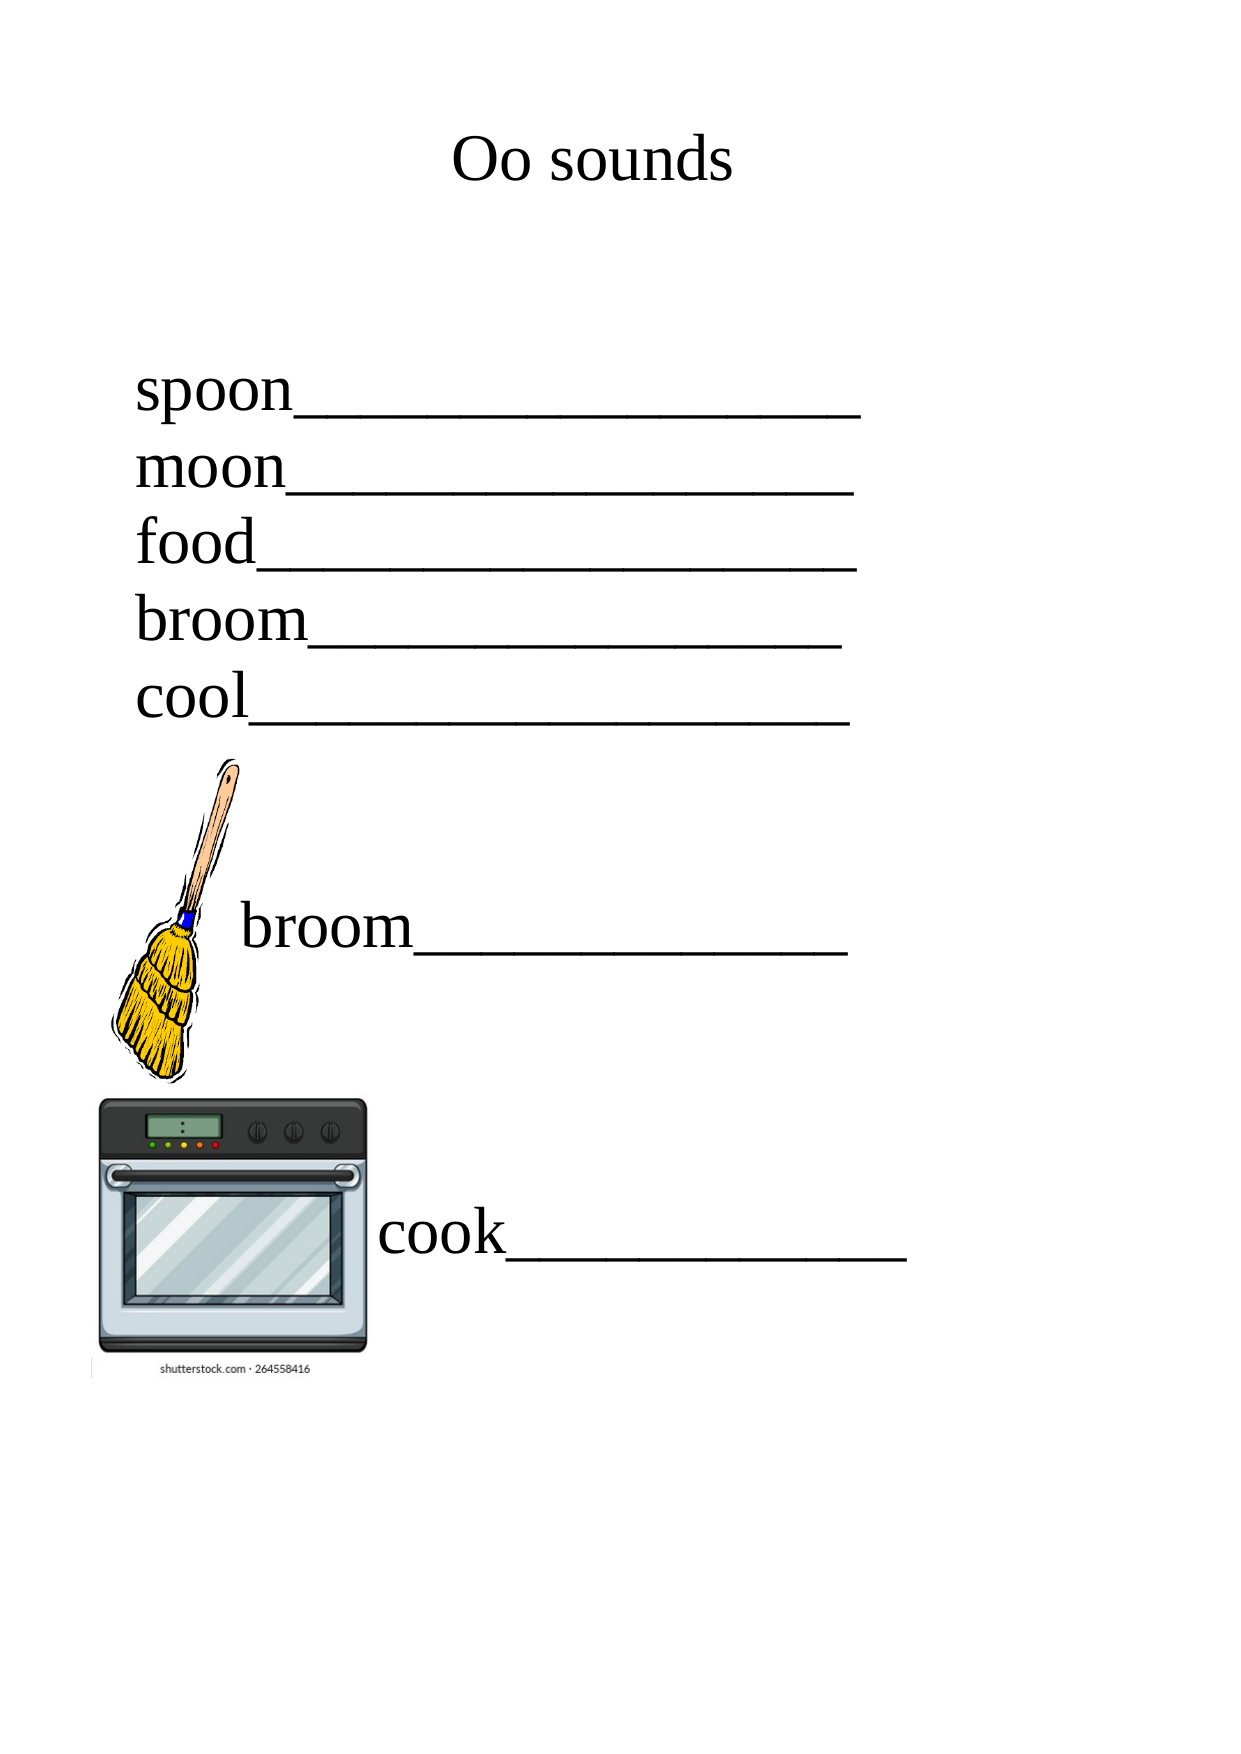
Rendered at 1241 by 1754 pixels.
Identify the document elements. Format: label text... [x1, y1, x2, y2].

picture [110, 758, 241, 1084]
text cook____________ [377, 1191, 1122, 1268]
text Oo sounds [118, 118, 1122, 195]
picture [91, 1093, 377, 1378]
text broom________________ [118, 578, 1122, 655]
text spoon_________________ [118, 348, 1122, 425]
text food__________________ [118, 501, 1122, 578]
text broom_____________ [241, 885, 1122, 961]
text moon_________________ [118, 425, 1122, 501]
text cool__________________ [118, 655, 1122, 731]
